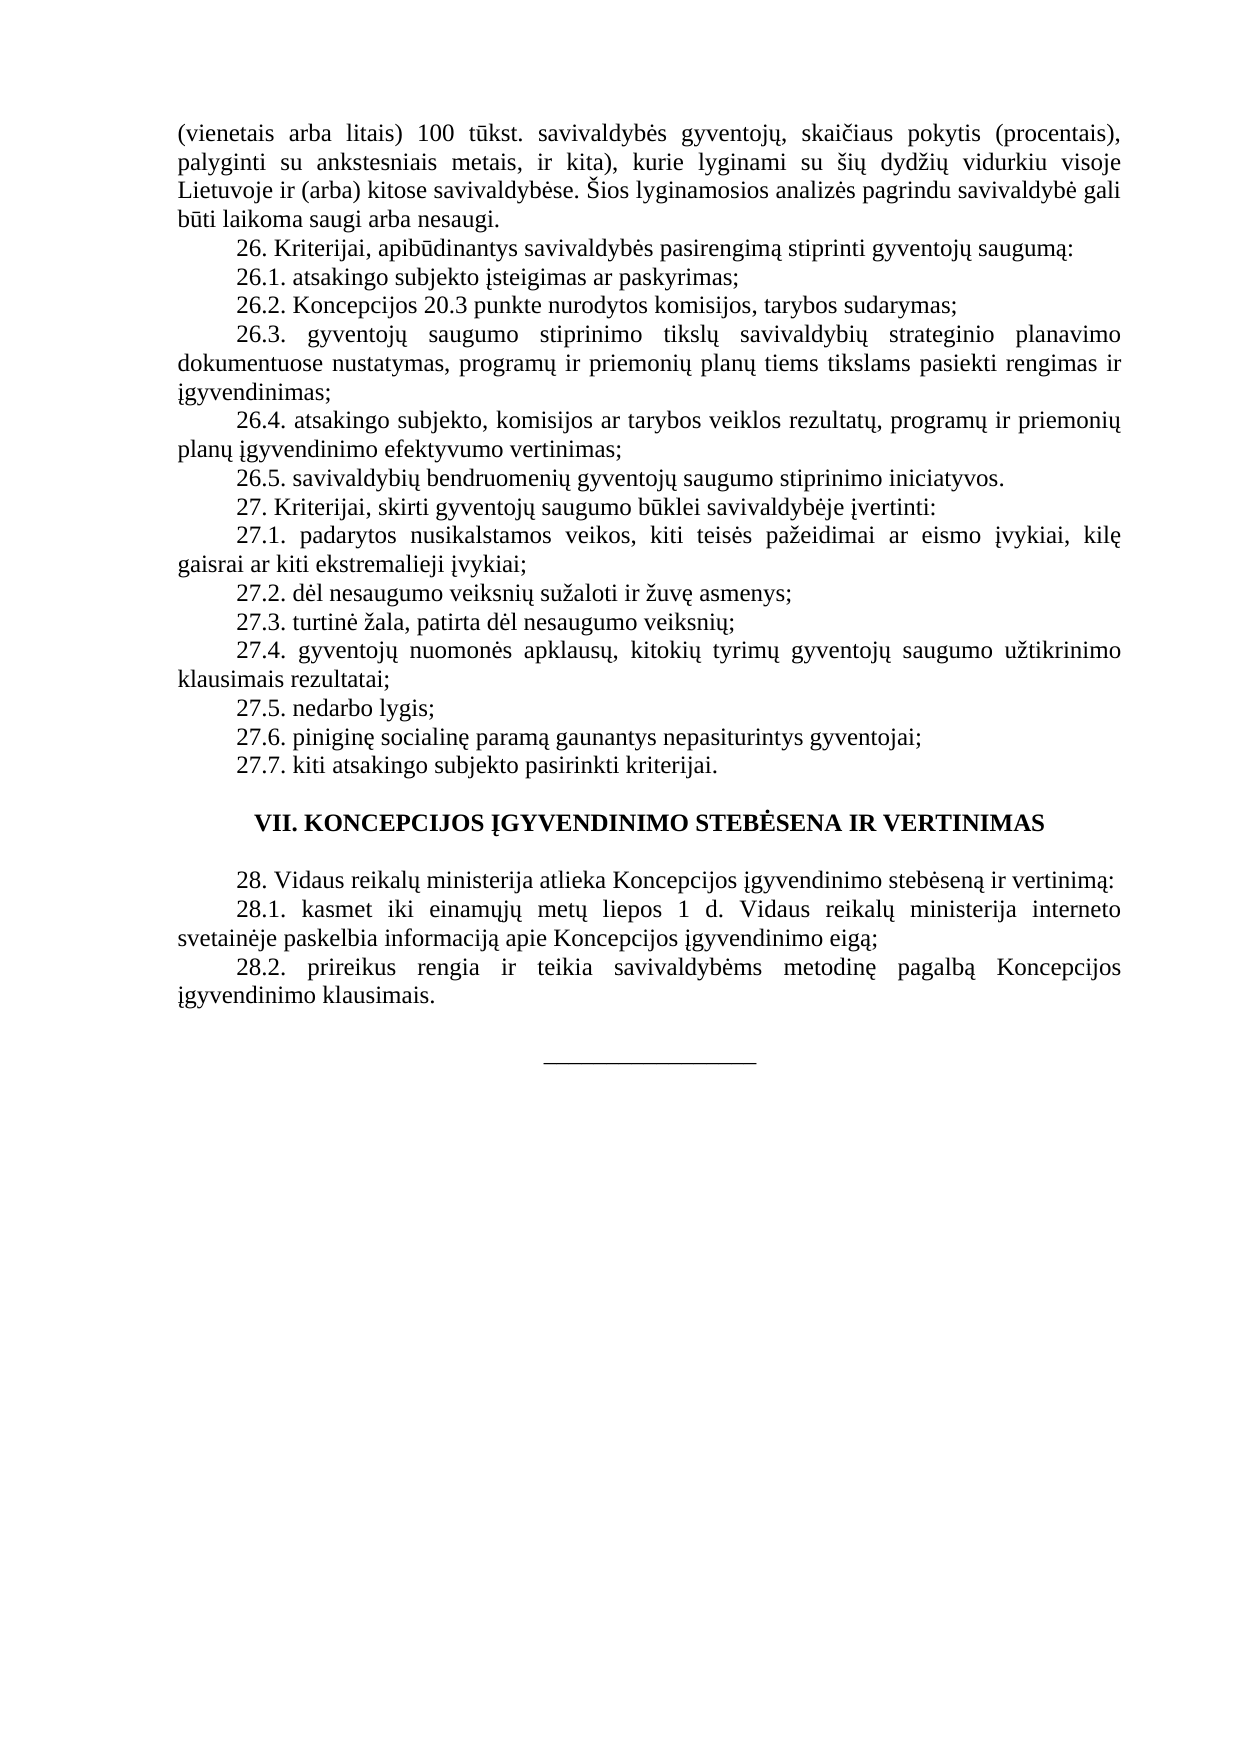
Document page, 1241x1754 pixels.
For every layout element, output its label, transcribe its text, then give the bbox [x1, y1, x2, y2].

text 27.3. turtinė žala, patirta dėl nesaugumo veiksnių; [177, 607, 1122, 636]
text 26.5. savivaldybių bendruomenių gyventojų saugumo stiprinimo iniciatyvos. [177, 463, 1122, 492]
text 28.1. kasmet iki einamųjų metų liepos 1 d. Vidaus reikalų ministerija interneto svetainėje paskelbia informaciją apie Koncepcijos įgyvendinimo eigą; [177, 894, 1122, 952]
text 27.6. piniginę socialinę paramą gaunantys nepasiturintys gyventojai; [177, 722, 1122, 751]
text 26.4. atsakingo subjekto, komisijos ar tarybos veiklos rezultatų, programų ir priemonių planų įgyvendinimo efektyvumo vertinimas; [177, 406, 1122, 463]
text 26. Kriterijai, apibūdinantys savivaldybės pasirengimą stiprinti gyventojų saugumą: [177, 233, 1122, 262]
text 27.2. dėl nesaugumo veiksnių sužaloti ir žuvę asmenys; [177, 578, 1122, 607]
text _________________ [177, 1038, 1122, 1067]
text 27.4. gyventojų nuomonės apklausų, kitokių tyrimų gyventojų saugumo užtikrinimo klausimais rezultatai; [177, 636, 1122, 693]
text 27.1. padarytos nusikalstamos veikos, kiti teisės pažeidimai ar eismo įvykiai, kilę gaisrai ar kiti ekstremalieji įvykiai; [177, 521, 1122, 578]
text 27. Kriterijai, skirti gyventojų saugumo būklei savivaldybėje įvertinti: [177, 492, 1122, 521]
text 26.1. atsakingo subjekto įsteigimas ar paskyrimas; [177, 262, 1122, 291]
text 26.3. gyventojų saugumo stiprinimo tikslų savivaldybių strateginio planavimo dokumentuose nustatymas, programų ir priemonių planų tiems tikslams pasiekti rengimas ir įgyvendinimas; [177, 319, 1122, 406]
text 26.2. Koncepcijos 20.3 punkte nurodytos komisijos, tarybos sudarymas; [177, 291, 1122, 319]
text (vienetais arba litais) 100 tūkst. savivaldybės gyventojų, skaičiaus pokytis (procentais), palyginti su ankstesniais metais, ir kita), kurie lyginami su šių dydžių vidurkiu visoje Lietuvoje ir (arba) kitose savivaldybėse. Šios lyginamosios analizės pagrindu savivaldybė gali būti laikoma saugi arba nesaugi. [177, 118, 1122, 233]
text 28.2. prireikus rengia ir teikia savivaldybėms metodinę pagalbą Koncepcijos įgyvendinimo klausimais. [177, 952, 1122, 1009]
text 27.5. nedarbo lygis; [177, 693, 1122, 722]
text 27.7. kiti atsakingo subjekto pasirinkti kriterijai. [177, 751, 1122, 779]
text VII. KONCEPCIJOS ĮGYVENDINIMO STEBĖSENA IR VERTINIMAS [177, 808, 1122, 837]
text 28. Vidaus reikalų ministerija atlieka Koncepcijos įgyvendinimo stebėseną ir vertinimą: [177, 866, 1122, 894]
